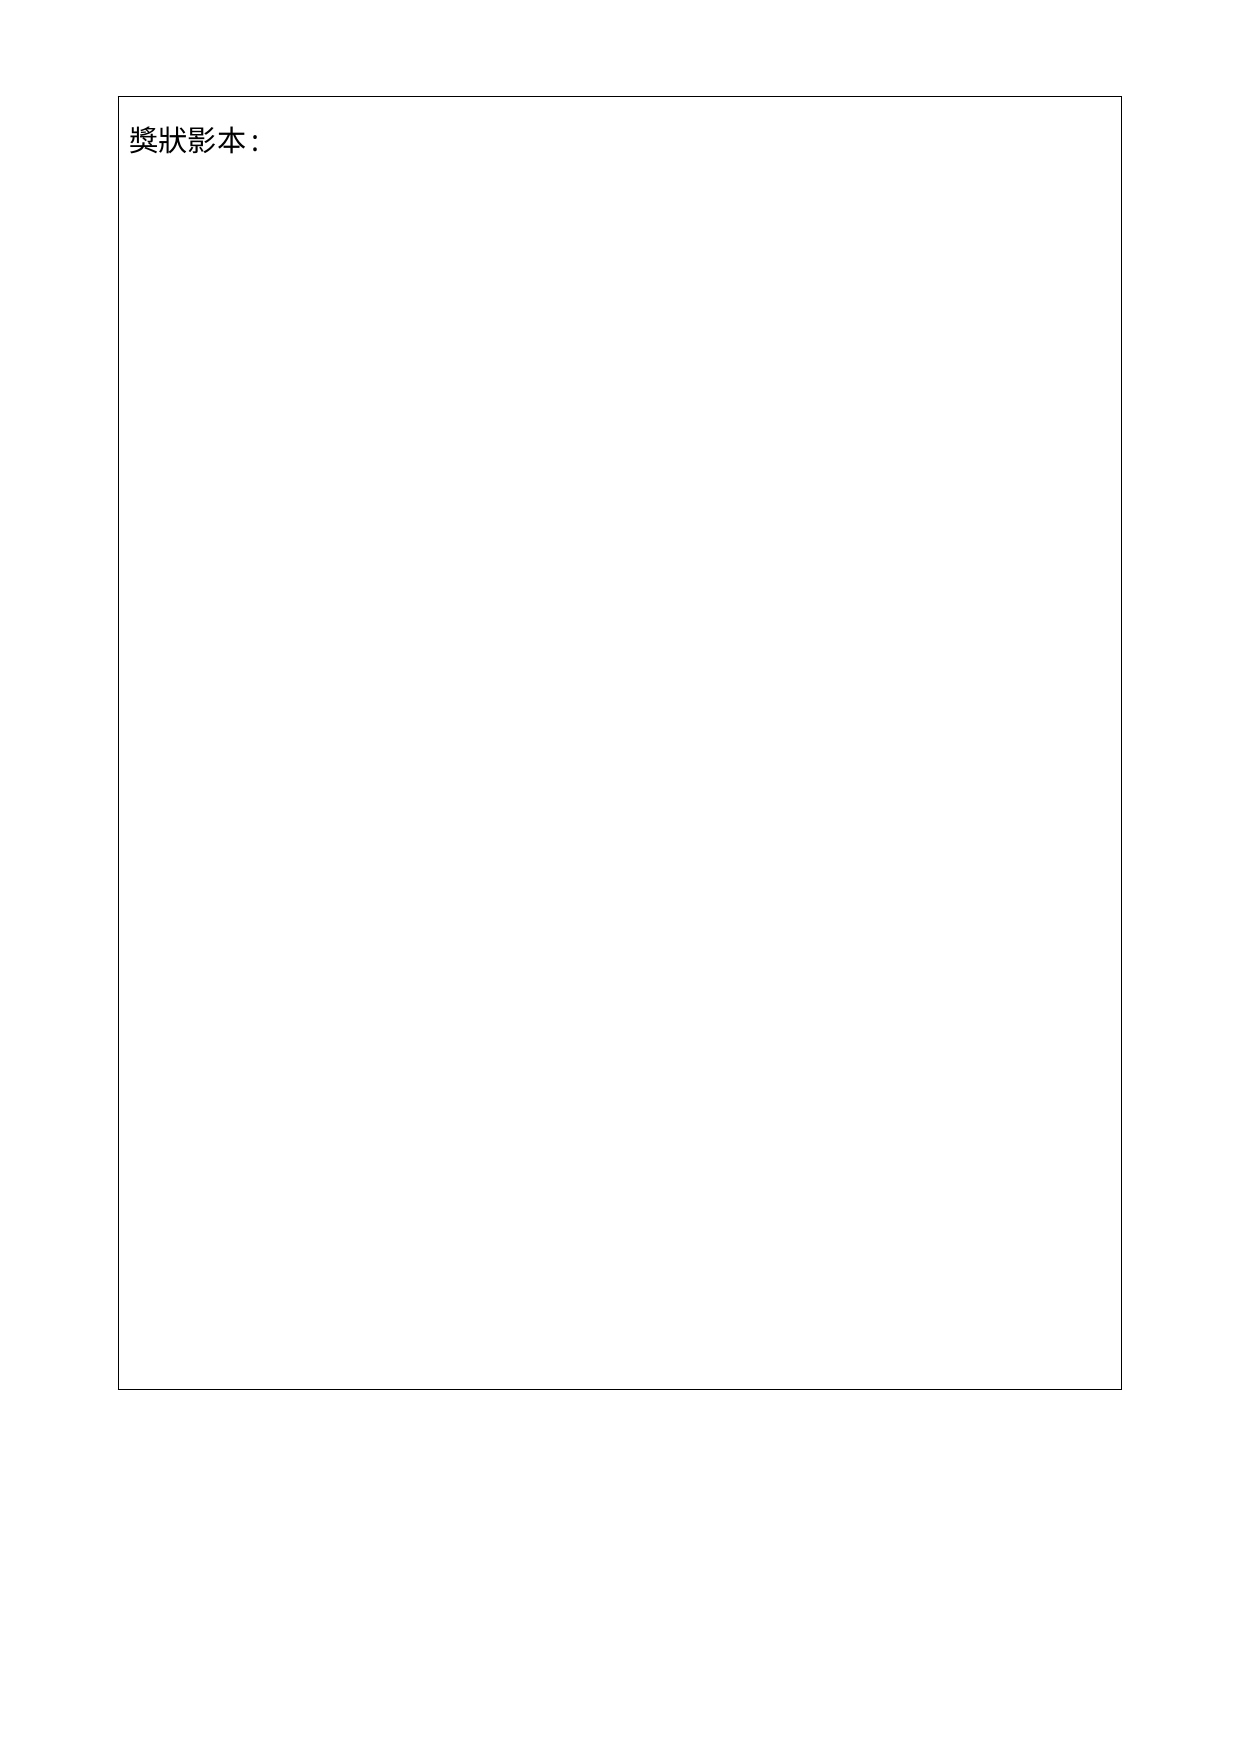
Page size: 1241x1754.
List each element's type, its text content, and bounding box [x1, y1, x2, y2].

table_cell 獎狀影本: [119, 97, 1121, 1388]
